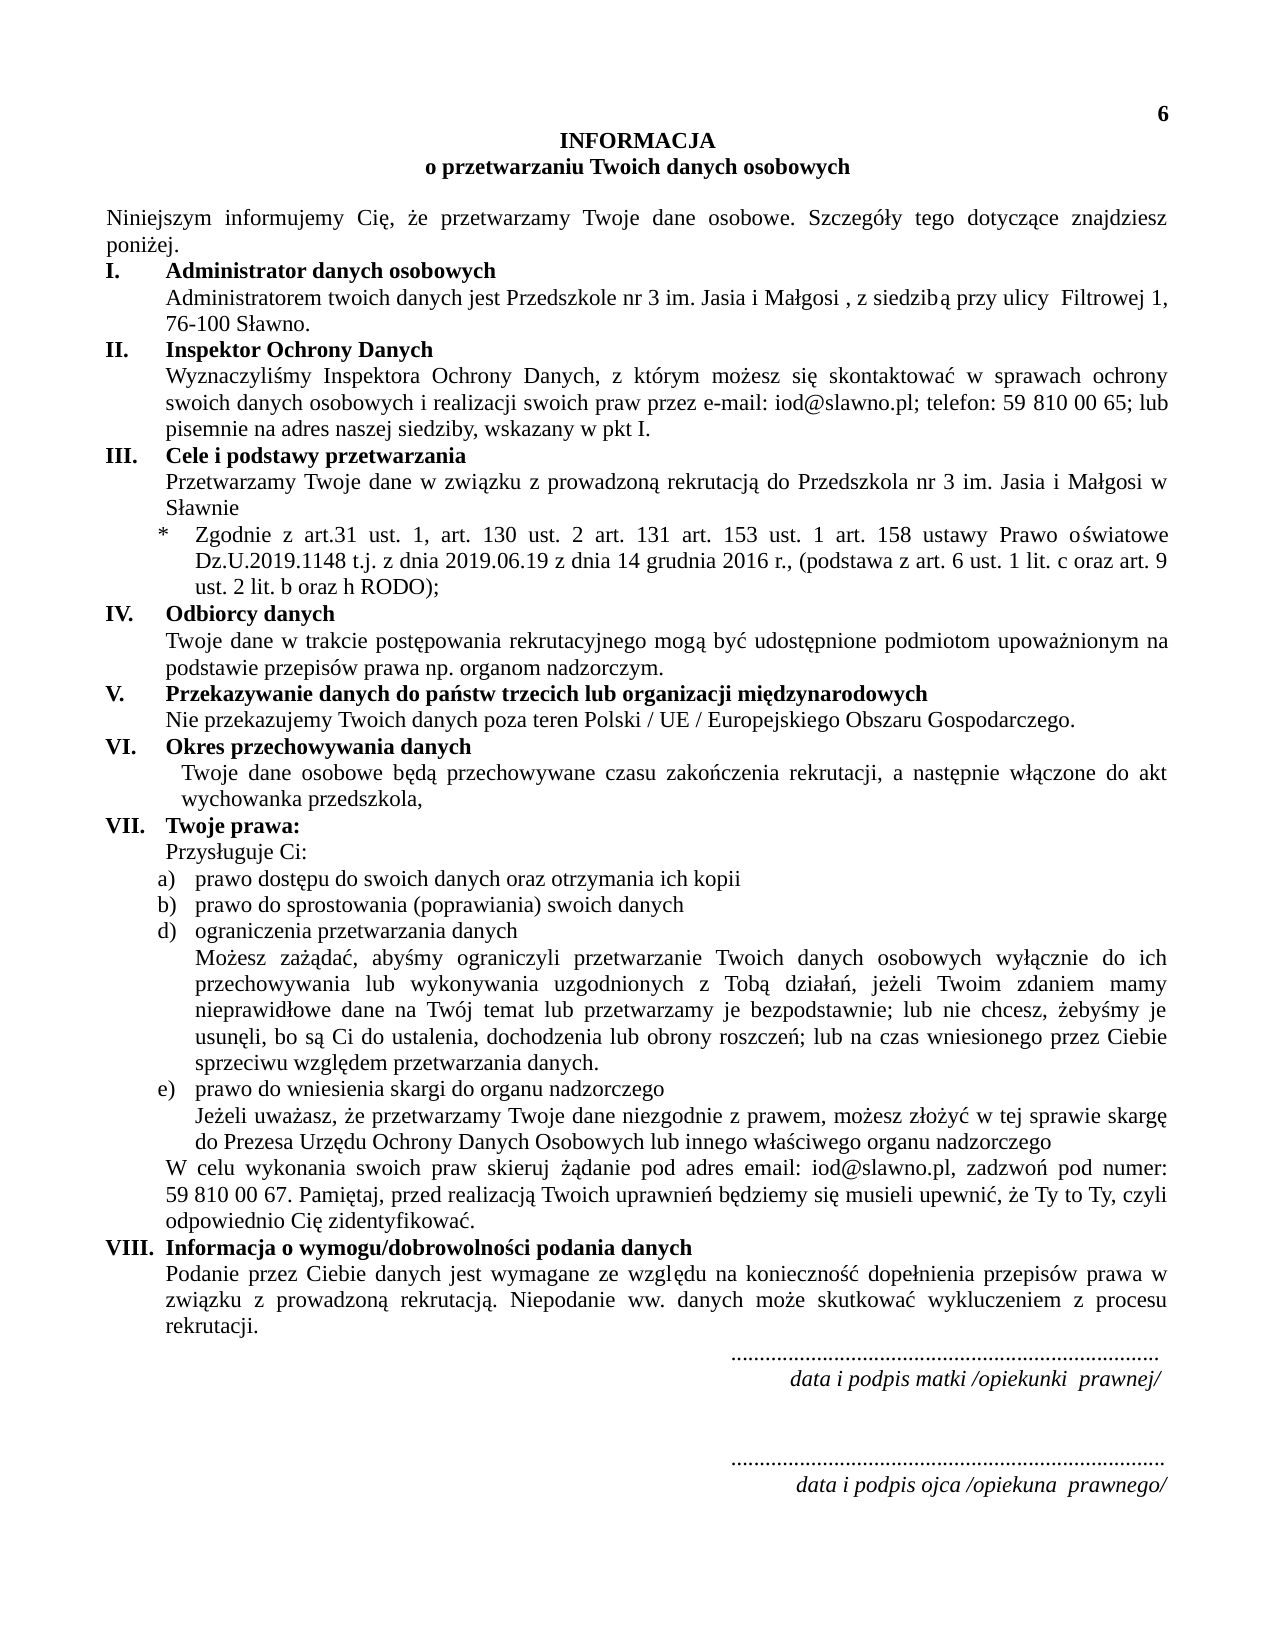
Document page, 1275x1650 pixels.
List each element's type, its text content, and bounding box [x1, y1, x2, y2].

text IV. Odbiorcy danych [105, 600, 1169, 626]
text ............................................................................ [172, 1444, 1169, 1471]
text data i podpis matki /opiekunki prawnej/ [172, 1365, 1169, 1392]
text Twoje dane osobowe będą przechowywane czasu zakończenia rekrutacji, a następnie włączone do akt wychowanka przedszkola, [181, 759, 1169, 812]
text Wyznaczyliśmy Inspektora Ochrony Danych, z którym możesz się skontaktować w sprawach ochrony swoich danych osobowych i realizacji swoich praw przez e-mail: iod@slawno.pl; telefon: 59 810 00 65; lub pisemnie na adres naszej siedziby, wskazany w pkt I. [165, 363, 1169, 442]
text Niniejszym informujemy Cię, że przetwarzamy Twoje dane osobowe. Szczegóły tego dotyczące znajdziesz poniżej. [106, 204, 1169, 257]
text o przetwarzaniu Twoich danych osobowych [106, 153, 1169, 179]
text VII. Twoje prawa: [105, 812, 1169, 838]
text data i podpis ojca /opiekuna prawnego/ [172, 1471, 1169, 1497]
text a) prawo dostępu do swoich danych oraz otrzymania ich kopii [157, 864, 1169, 891]
text Przetwarzamy Twoje dane w związku z prowadzoną rekrutacją do Przedszkola nr 3 im. Jasia i Małgosi w Sławnie [105, 468, 1169, 521]
text W celu wykonania swoich praw skieruj żądanie pod adres email: iod@slawno.pl, zadzwoń pod numer: 59 810 00 67. Pamiętaj, przed realizacją Twoich uprawnień będziemy się musieli upewnić, że Ty to Ty, czyli odpowiednio Cię zidentyfikować. [165, 1154, 1169, 1233]
text b) prawo do sprostowania (poprawiania) swoich danych [157, 891, 1169, 917]
text VIII. Informacja o wymogu/dobrowolności podania danych [105, 1233, 1169, 1260]
text II. Inspektor Ochrony Danych [105, 336, 1169, 363]
text Twoje dane w trakcie postępowania rekrutacyjnego mogą być udostępnione podmiotom upoważnionym na podstawie przepisów prawa np. organom nadzorczym. [165, 626, 1169, 680]
text d) ograniczenia przetwarzania danych [157, 917, 1169, 944]
text e) prawo do wniesienia skargi do organu nadzorczego [157, 1075, 1169, 1102]
text Jeżeli uważasz, że przetwarzamy Twoje dane niezgodnie z prawem, możesz złożyć w tej sprawie skargę do Prezesa Urzędu Ochrony Danych Osobowych lub innego właściwego organu nadzorczego [195, 1102, 1169, 1154]
text Nie przekazujemy Twoich danych poza teren Polski / UE / Europejskiego Obszaru Gospodarczego. [165, 706, 1169, 733]
text Przysługuje Ci: [165, 838, 1169, 864]
text III. Cele i podstawy przetwarzania [105, 442, 1169, 468]
text Administratorem twoich danych jest Przedszkole nr 3 im. Jasia i Małgosi , z siedzibą przy ulicy Filtrowej 1, 76-100 Sławno. [165, 283, 1169, 336]
text VI. Okres przechowywania danych [105, 733, 1169, 759]
text * Zgodnie z art.31 ust. 1, art. 130 ust. 2 art. 131 art. 153 ust. 1 art. 158 ustawy Prawo oświatowe Dz.U.2019.1148 t.j. z dnia 2019.06.19 z dnia 14 grudnia 2016 r., (podstawa z art. 6 ust. 1 lit. c oraz art. 9 ust. 2 lit. b oraz h RODO); [157, 521, 1169, 600]
text INFORMACJA [106, 127, 1169, 153]
text 6 [106, 100, 1169, 127]
text I. Administrator danych osobowych [105, 257, 1169, 283]
text Możesz zażądać, abyśmy ograniczyli przetwarzanie Twoich danych osobowych wyłącznie do ich przechowywania lub wykonywania uzgodnionych z Tobą działań, jeżeli Twoim zdaniem mamy nieprawidłowe dane na Twój temat lub przetwarzamy je bezpodstawnie; lub nie chcesz, żebyśmy je usunęli, bo są Ci do ustalenia, dochodzenia lub obrony roszczeń; lub na czas wniesionego przez Ciebie sprzeciwu względem przetwarzania danych. [195, 944, 1169, 1075]
text Podanie przez Ciebie danych jest wymagane ze względu na konieczność dopełnienia przepisów prawa w związku z prowadzoną rekrutacją. Niepodanie ww. danych może skutkować wykluczeniem z procesu rekrutacji. [165, 1260, 1169, 1339]
text V. Przekazywanie danych do państw trzecich lub organizacji międzynarodowych [105, 680, 1169, 706]
text ........................................................................... [172, 1339, 1169, 1365]
